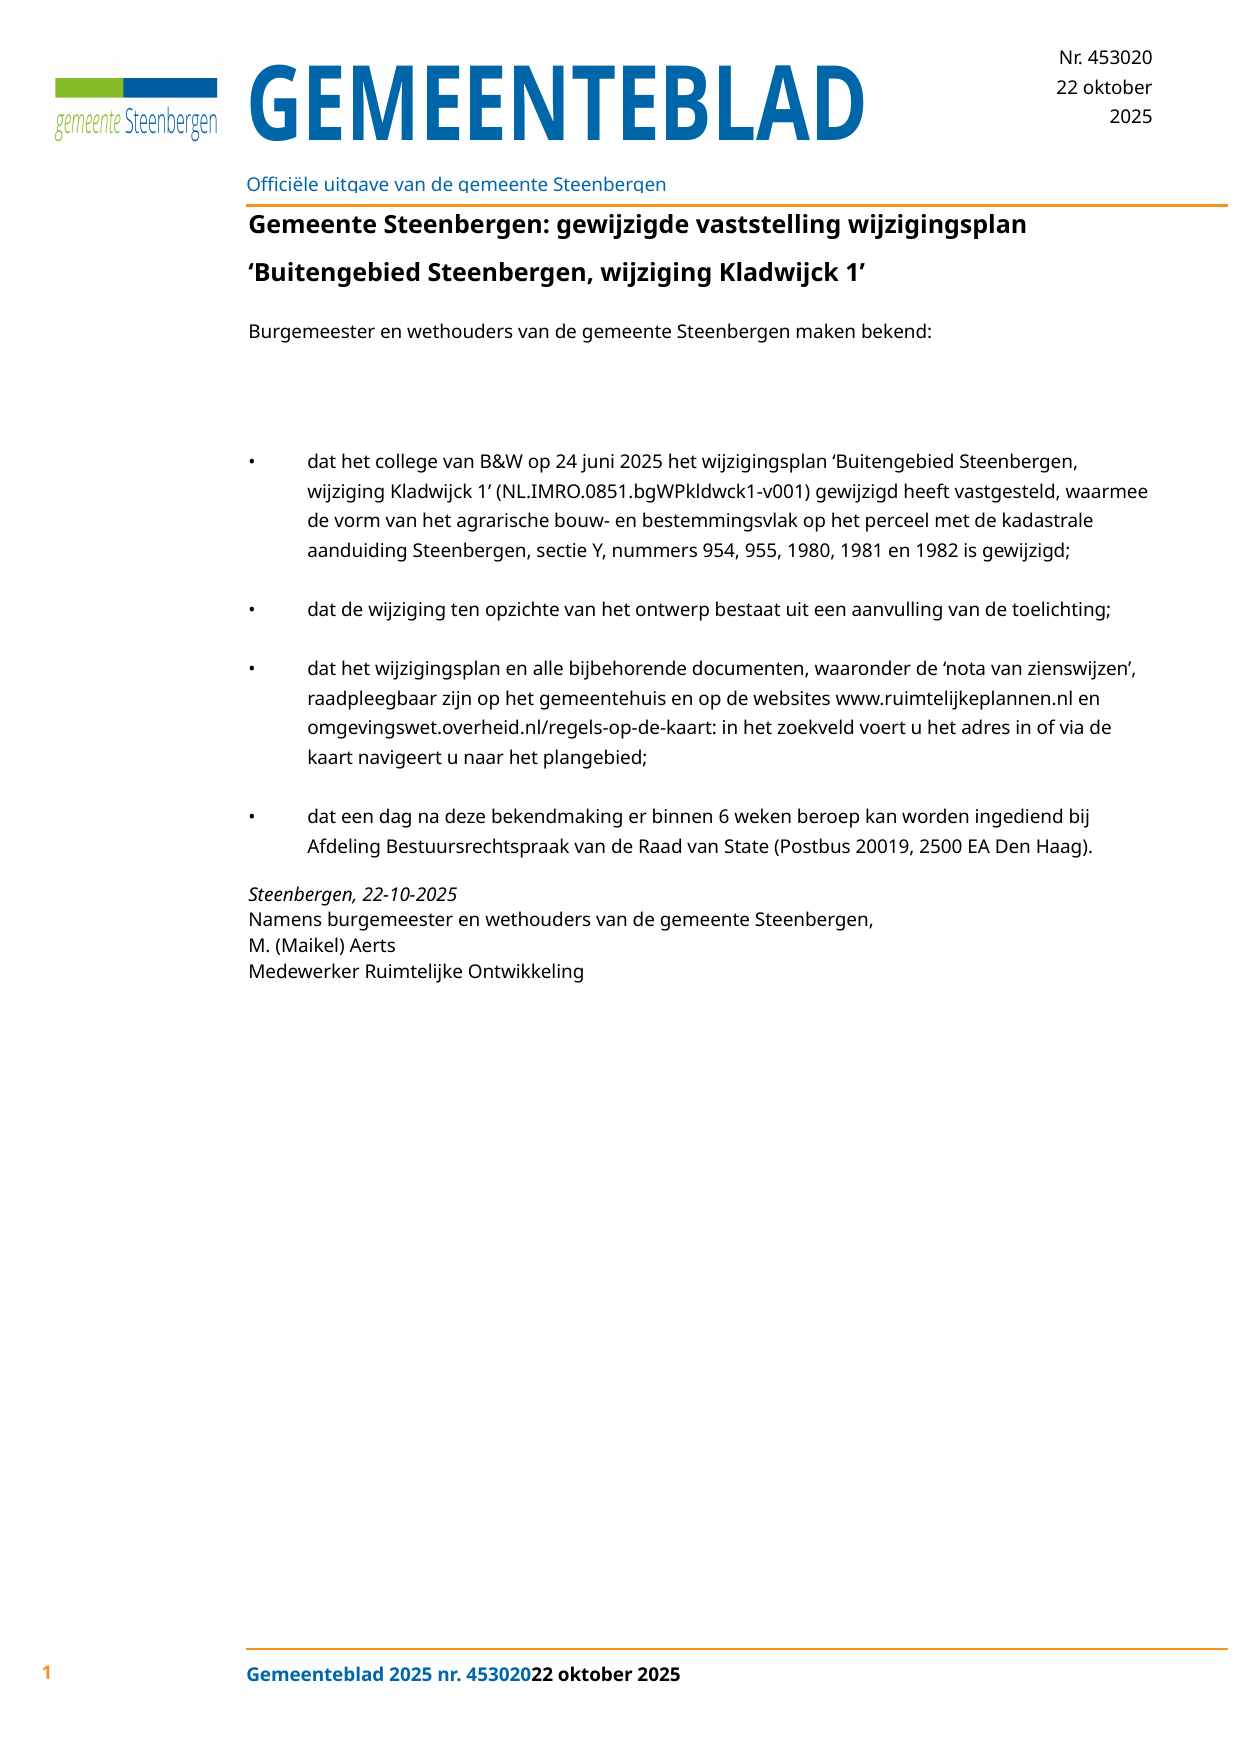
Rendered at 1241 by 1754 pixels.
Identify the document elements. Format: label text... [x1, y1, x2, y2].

text M. (Maikel) Aerts [248, 932, 1152, 958]
text Gemeente Steenbergen: gewijzigde vaststelling wijzigingsplan ‘Buitengebied Steenbergen, wijziging Kladwijck 1’ [248, 207, 1152, 288]
text Burgemeester en wethouders van de gemeente Steenbergen maken bekend: [248, 318, 1152, 344]
text Steenbergen, 22-10-2025 [248, 881, 1152, 906]
list dat een dag na deze bekendmaking er binnen 6 weken beroep kan worden ingediend bij Afdeling Bestuursrechtspraak van de Raad van State (Postbus 20019, 2500 EA Den Haag). [248, 803, 1152, 859]
text Medewerker Ruimtelijke Ontwikkeling [248, 958, 1152, 984]
list dat het college van B&W op 24 juni 2025 het wijzigingsplan ‘Buitengebied Steenbergen, wijziging Kladwijck 1’ (NL.IMRO.0851.bgWPkldwck1-v001) gewijzigd heeft vastgesteld, waarmee de vorm van het agrarische bouw- en bestemmingsvlak op het perceel met de kadastrale aanduiding Steenbergen, sectie Y, nummers 954, 955, 1980, 1981 en 1982 is gewijzigd; [248, 448, 1152, 563]
picture [41, 47, 231, 172]
list dat het wijzigingsplan en alle bijbehorende documenten, waaronder de ‘nota van zienswijzen’, raadpleegbaar zijn op het gemeentehuis en op de websites www.ruimtelijkeplannen.nl en omgevingswet.overheid.nl/regels-op-de-kaart: in het zoekveld voert u het adres in of via de kaart navigeert u naar het plangebied; [248, 655, 1152, 770]
list dat de wijziging ten opzichte van het ontwerp bestaat uit een aanvulling van de toelichting; [248, 596, 1152, 622]
text Namens burgemeester en wethouders van de gemeente Steenbergen, [248, 906, 1152, 932]
